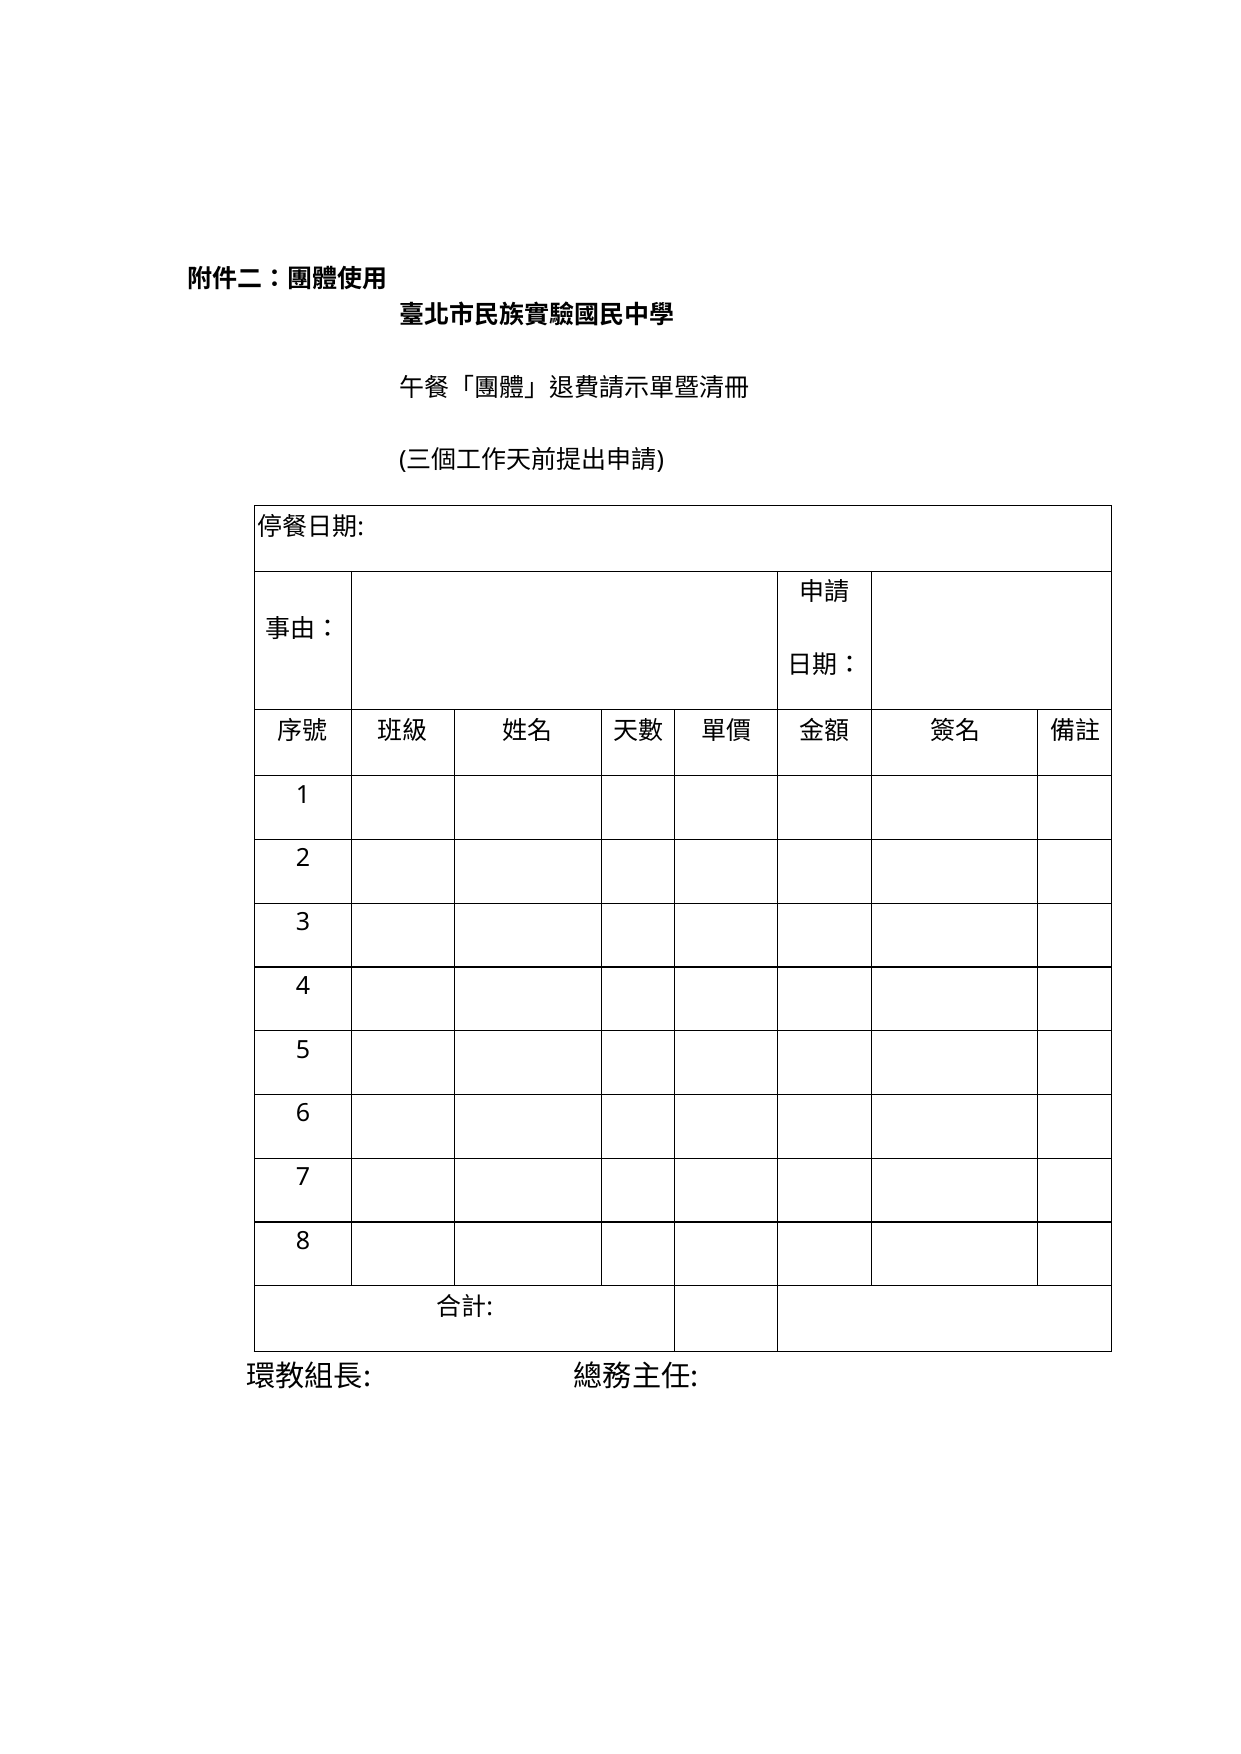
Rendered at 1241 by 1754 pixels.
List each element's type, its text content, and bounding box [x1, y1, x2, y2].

table_cell 2 [255, 840, 351, 903]
table_cell [675, 1095, 777, 1158]
table_cell [352, 1159, 454, 1221]
table_cell [778, 1159, 871, 1221]
table_cell [675, 904, 777, 966]
table_cell [778, 1031, 871, 1094]
table_cell [778, 840, 871, 903]
table_cell [675, 776, 777, 839]
table_header 臺北市民族實驗國民中學 午餐「團體」退費請示單暨清冊 (三個工作天前提出申請) [396, 295, 857, 505]
table_cell [778, 1286, 1111, 1351]
table_cell [455, 1095, 601, 1158]
table_header [359, 295, 396, 505]
table_cell 單價 [675, 710, 777, 775]
table_cell [675, 1159, 777, 1221]
table_cell [872, 1159, 1037, 1221]
text 附件二：團體使用 [187, 259, 1053, 295]
table_cell [778, 968, 871, 1030]
table_cell 合計: [255, 1286, 674, 1351]
table_cell [602, 1095, 674, 1158]
table_cell [675, 968, 777, 1030]
table_cell 班級 [352, 710, 454, 775]
table_header [309, 295, 351, 505]
table_cell [872, 1223, 1037, 1285]
table_cell [1038, 968, 1111, 1030]
table_cell [602, 904, 674, 966]
table_cell [675, 1031, 777, 1094]
table_cell [602, 776, 674, 839]
table_header [1038, 295, 1111, 505]
table_cell [602, 840, 674, 903]
table_cell 停餐日期: [255, 506, 1111, 571]
table_cell [602, 968, 674, 1030]
table_cell 1 [255, 776, 351, 839]
table_cell 天數 [602, 710, 674, 775]
table_cell [352, 1031, 454, 1094]
table_cell [778, 776, 871, 839]
table_cell 7 [255, 1159, 351, 1221]
table_cell [872, 1095, 1037, 1158]
table_cell [675, 1286, 777, 1351]
table_cell [1038, 1223, 1111, 1285]
table_cell [455, 1031, 601, 1094]
table_cell [675, 840, 777, 903]
table_cell [778, 904, 871, 966]
table_cell [872, 776, 1037, 839]
table_cell [778, 1223, 871, 1285]
table_cell [455, 1223, 601, 1285]
table_cell 4 [255, 968, 351, 1030]
table_header [351, 295, 359, 505]
text 環教組長: 總務主任: [187, 1352, 1053, 1394]
table_cell [352, 776, 454, 839]
table_cell [872, 572, 1111, 709]
table_cell [352, 1095, 454, 1158]
table_cell 5 [255, 1031, 351, 1094]
table_cell 簽名 [872, 710, 1037, 775]
table_cell [352, 572, 777, 709]
table_cell [602, 1031, 674, 1094]
table_cell [872, 1031, 1037, 1094]
table_cell 3 [255, 904, 351, 966]
table_cell [352, 904, 454, 966]
table_cell [352, 840, 454, 903]
table_cell 序號 [255, 710, 351, 775]
table_cell 6 [255, 1095, 351, 1158]
table_cell 金額 [778, 710, 871, 775]
table_cell [778, 1095, 871, 1158]
table_cell [1038, 1159, 1111, 1221]
table_cell [455, 840, 601, 903]
table_cell 姓名 [455, 710, 601, 775]
table_header [254, 295, 308, 505]
table_cell [602, 1223, 674, 1285]
table_cell [872, 968, 1037, 1030]
table_cell [1038, 1095, 1111, 1158]
table_cell 事由： [255, 572, 351, 709]
table_cell 8 [255, 1223, 351, 1285]
table_cell [455, 904, 601, 966]
table_cell [675, 1223, 777, 1285]
table_cell [1038, 904, 1111, 966]
table_cell [455, 968, 601, 1030]
table_header [857, 295, 871, 505]
table_cell [1038, 776, 1111, 839]
table_cell [1038, 840, 1111, 903]
table_cell [872, 904, 1037, 966]
table_cell [1038, 1031, 1111, 1094]
table_cell 申請 日期： [778, 572, 871, 709]
table_header [871, 295, 1038, 505]
table_cell [602, 1159, 674, 1221]
table_cell 備註 [1038, 710, 1111, 775]
table_cell [455, 776, 601, 839]
table_cell [352, 968, 454, 1030]
table_cell [455, 1159, 601, 1221]
table_cell [872, 840, 1037, 903]
table_cell [352, 1223, 454, 1285]
